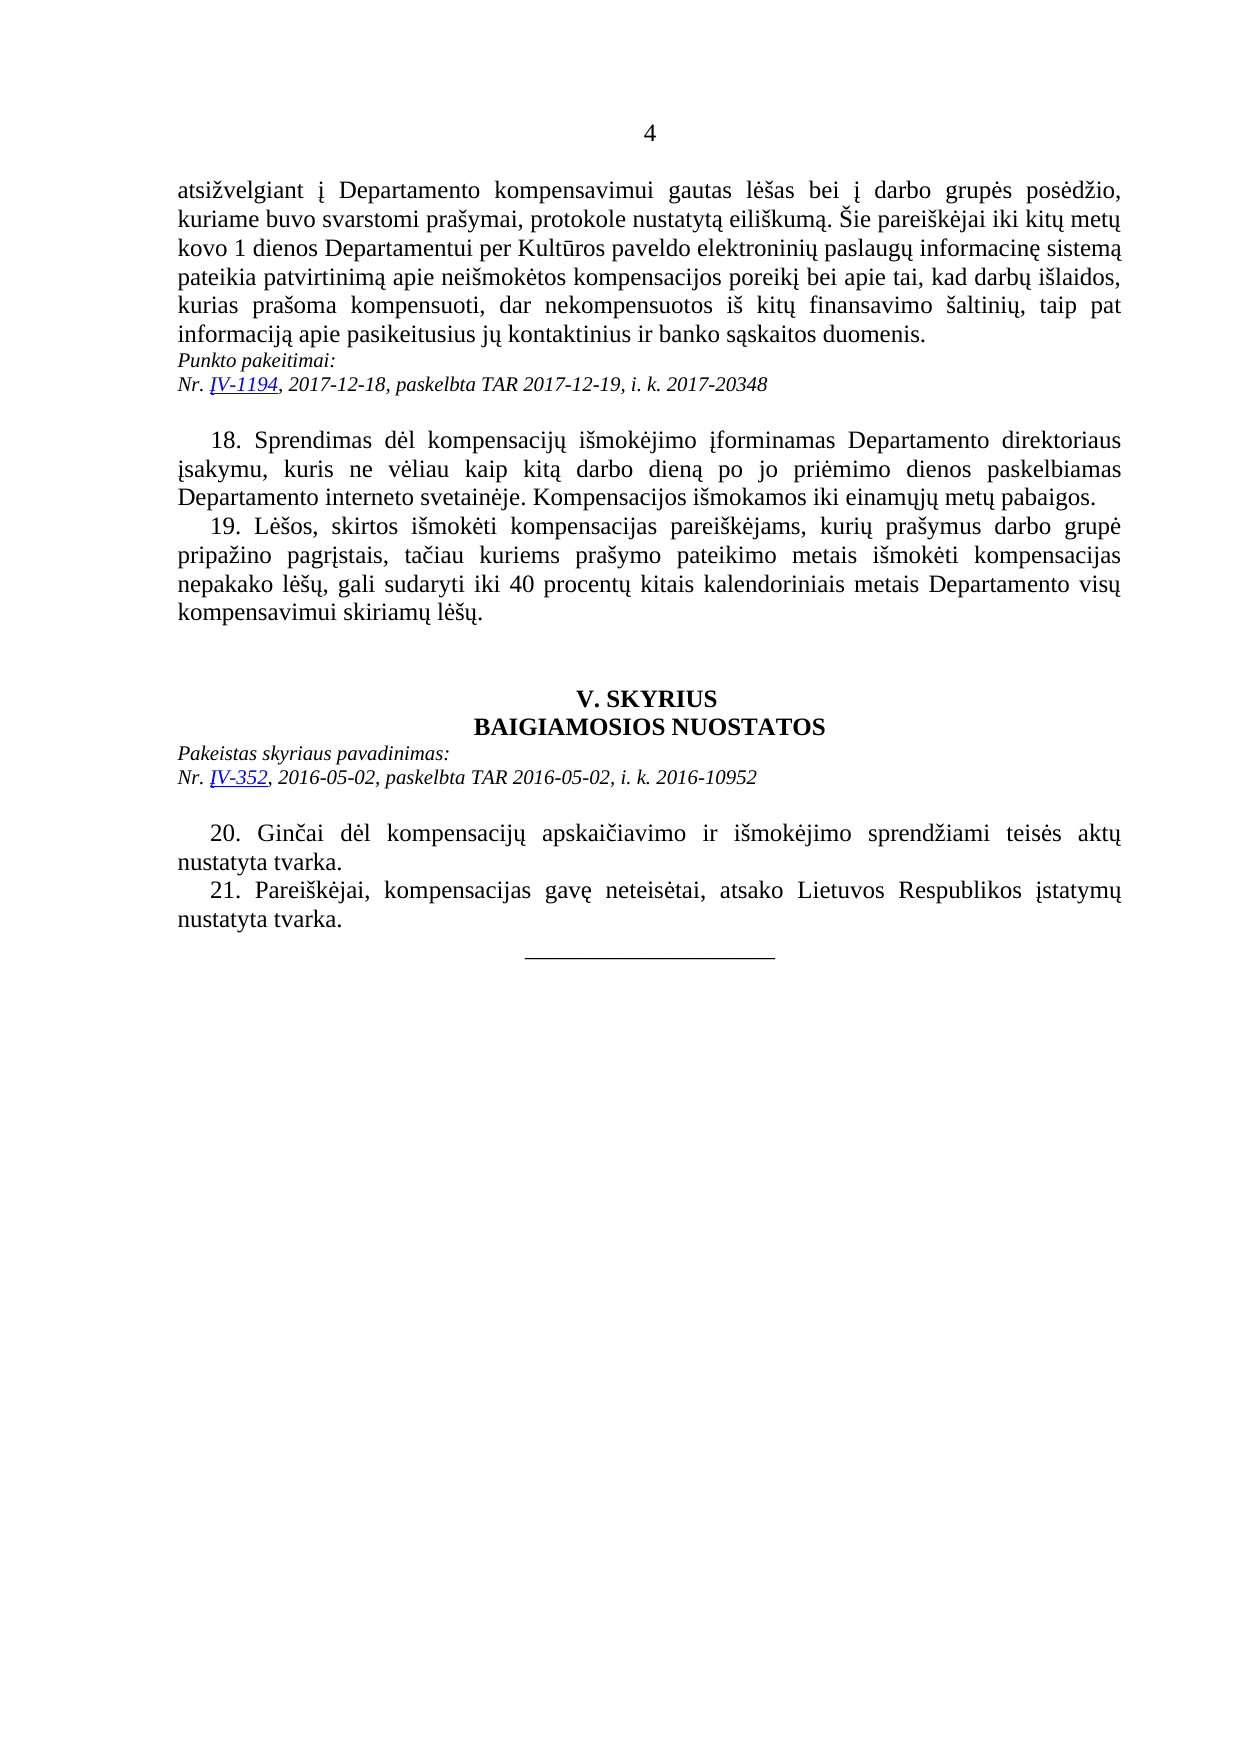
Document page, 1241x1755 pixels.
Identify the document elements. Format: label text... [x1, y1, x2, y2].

text Nr. ĮV-352, 2016-05-02, paskelbta TAR 2016-05-02, i. k. 2016-10952 [177, 765, 1122, 789]
text 20. Ginčai dėl kompensacijų apskaičiavimo ir išmokėjimo sprendžiami teisės aktų nustatyta tvarka. [177, 818, 1122, 876]
text Nr. ĮV-1194, 2017-12-18, paskelbta TAR 2017-12-19, i. k. 2017-20348 [177, 372, 1122, 396]
text atsižvelgiant į Departamento kompensavimui gautas lėšas bei į darbo grupės posėdžio, kuriame buvo svarstomi prašymai, protokole nustatytą eiliškumą. Šie pareiškėjai iki kitų metų kovo 1 dienos Departamentui per Kultūros paveldo elektroninių paslaugų informacinę sistemą pateikia patvirtinimą apie neišmokėtos kompensacijos poreikį bei apie tai, kad darbų išlaidos, kurias prašoma kompensuoti, dar nekompensuotos iš kitų finansavimo šaltinių, taip pat informaciją apie pasikeitusius jų kontaktinius ir banko sąskaitos duomenis. [177, 176, 1122, 348]
text V. SKYRIUS BAIGIAMOSIOS NUOSTATOS [177, 684, 1122, 741]
text Pakeistas skyriaus pavadinimas: [177, 741, 1122, 765]
text Punkto pakeitimai: [177, 348, 1122, 372]
text ____________________ [177, 933, 1122, 962]
text 18. Sprendimas dėl kompensacijų išmokėjimo įforminamas Departamento direktoriaus įsakymu, kuris ne vėliau kaip kitą darbo dieną po jo priėmimo dienos paskelbiamas Departamento interneto svetainėje. Kompensacijos išmokamos iki einamųjų metų pabaigos. [177, 425, 1122, 511]
text 21. Pareiškėjai, kompensacijas gavę neteisėtai, atsako Lietuvos Respublikos įstatymų nustatyta tvarka. [177, 876, 1122, 933]
text 19. Lėšos, skirtos išmokėti kompensacijas pareiškėjams, kurių prašymus darbo grupė pripažino pagrįstais, tačiau kuriems prašymo pateikimo metais išmokėti kompensacijas nepakako lėšų, gali sudaryti iki 40 procentų kitais kalendoriniais metais Departamento visų kompensavimui skiriamų lėšų. [177, 511, 1122, 626]
